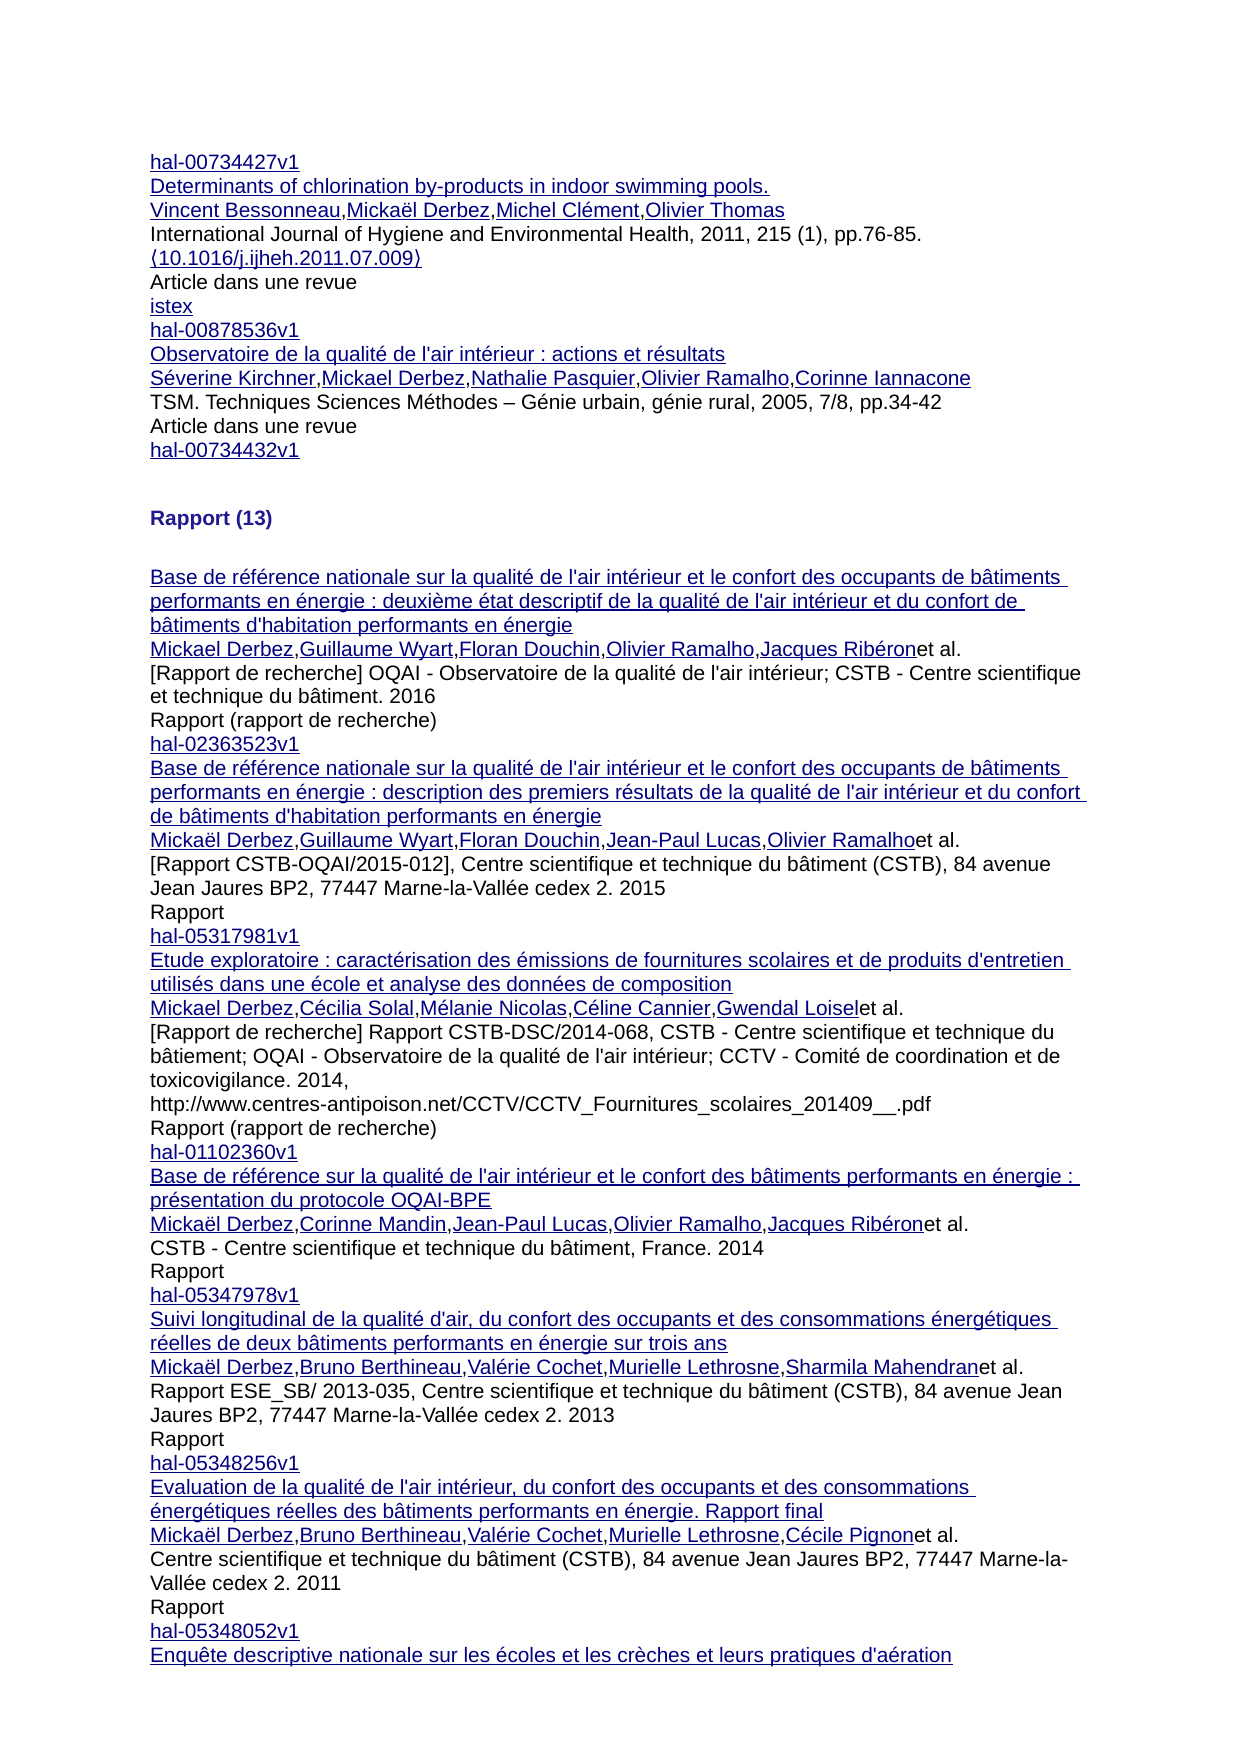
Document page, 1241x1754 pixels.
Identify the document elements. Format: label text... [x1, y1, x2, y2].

table_cell Evaluation de la qualité de l'air intérieur, du confort des occupants et des consommations énergétiques réelles des bâtiments performants en énergie. Rapport final Mickaël Derbez,Bruno Berthineau,Valérie Cochet,Murielle Lethrosne,Cécile Pignonet al. Centre scientifique et technique du bâtiment (CSTB), 84 avenue Jean Jaures BP2, 77447 Marne-la-Vallée cedex 2. 2011 Rapport hal-05348052v1 [150, 1475, 1090, 1643]
subtitle Rapport (13) [150, 506, 1090, 530]
table_cell Determinants of chlorination by-products in indoor swimming pools. Vincent Bessonneau,Mickaël Derbez,Michel Clément,Olivier Thomas International Journal of Hygiene and Environmental Health, 2011, 215 (1), pp.76-85. ⟨10.1016/j.ijheh.2011.07.009⟩ Article dans une revue istex hal-00878536v1 [150, 174, 1090, 342]
table_cell Base de référence sur la qualité de l'air intérieur et le confort des bâtiments performants en énergie : présentation du protocole OQAI-BPE Mickaël Derbez,Corinne Mandin,Jean-Paul Lucas,Olivier Ramalho,Jacques Ribéronet al. CSTB - Centre scientifique et technique du bâtiment, France. 2014 Rapport hal-05347978v1 [150, 1164, 1090, 1307]
table_header Base de référence nationale sur la qualité de l'air intérieur et le confort des occupants de bâtiments performants en énergie : deuxième état descriptif de la qualité de l'air intérieur et du confort de bâtiments d'habitation performants en énergie Mickael Derbez,Guillaume Wyart,Floran Douchin,Olivier Ramalho,Jacques Ribéronet al. [Rapport de recherche] OQAI - Observatoire de la qualité de l'air intérieur; CSTB - Centre scientifique et technique du bâtiment. 2016 Rapport (rapport de recherche) hal-02363523v1 [150, 565, 1090, 756]
table_cell Observatoire de la qualité de l'air intérieur : actions et résultats Séverine Kirchner,Mickael Derbez,Nathalie Pasquier,Olivier Ramalho,Corinne Iannacone TSM. Techniques Sciences Méthodes – Génie urbain, génie rural, 2005, 7/8, pp.34-42 Article dans une revue hal-00734432v1 [150, 342, 1090, 461]
table_cell Etude exploratoire : caractérisation des émissions de fournitures scolaires et de produits d'entretien utilisés dans une école et analyse des données de composition Mickael Derbez,Cécilia Solal,Mélanie Nicolas,Céline Cannier,Gwendal Loiselet al. [Rapport de recherche] Rapport CSTB-DSC/2014-068, CSTB - Centre scientifique et technique du bâtiement; OQAI - Observatoire de la qualité de l'air intérieur; CCTV - Comité de coordination et de toxicovigilance. 2014, http://www.centres-antipoison.net/CCTV/CCTV_Fournitures_scolaires_201409__.pdf Rapport (rapport de recherche) hal-01102360v1 [150, 948, 1090, 1163]
table_cell Base de référence nationale sur la qualité de l'air intérieur et le confort des occupants de bâtiments performants en énergie : description des premiers résultats de la qualité de l'air intérieur et du confort de bâtiments d'habitation performants en énergie Mickaël Derbez,Guillaume Wyart,Floran Douchin,Jean-Paul Lucas,Olivier Ramalhoet al. [Rapport CSTB-OQAI/2015-012], Centre scientifique et technique du bâtiment (CSTB), 84 avenue Jean Jaures BP2, 77447 Marne-la-Vallée cedex 2. 2015 Rapport hal-05317981v1 [150, 756, 1090, 948]
table_cell hal-00734427v1 [150, 150, 1090, 174]
table_cell Suivi longitudinal de la qualité d'air, du confort des occupants et des consommations énergétiques réelles de deux bâtiments performants en énergie sur trois ans Mickaël Derbez,Bruno Berthineau,Valérie Cochet,Murielle Lethrosne,Sharmila Mahendranet al. Rapport ESE_SB/ 2013-035, Centre scientifique et technique du bâtiment (CSTB), 84 avenue Jean Jaures BP2, 77447 Marne-la-Vallée cedex 2. 2013 Rapport hal-05348256v1 [150, 1307, 1090, 1475]
table_cell Enquête descriptive nationale sur les écoles et les crèches et leurs pratiques d'aération [150, 1643, 1090, 1667]
